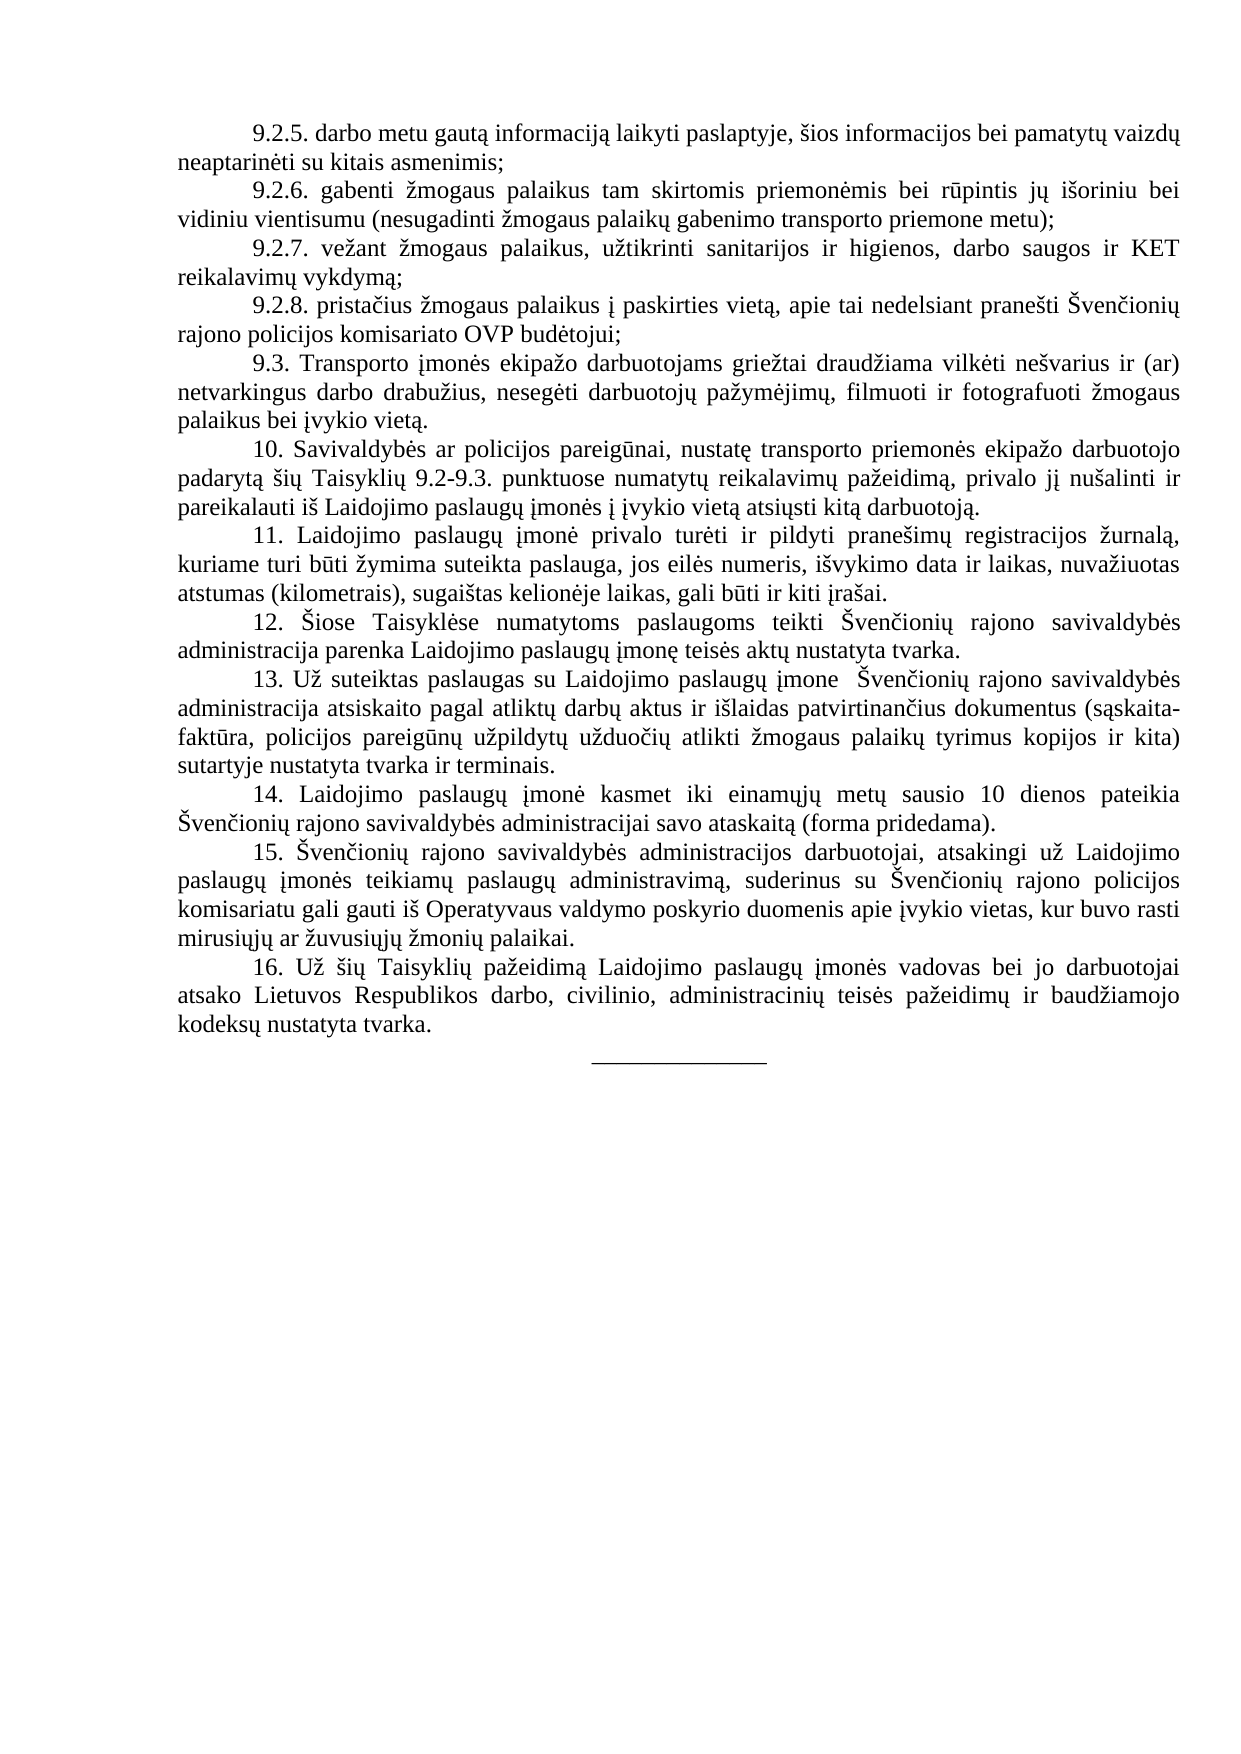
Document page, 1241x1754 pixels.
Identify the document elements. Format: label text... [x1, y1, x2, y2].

text 9.3. Transporto įmonės ekipažo darbuotojams griežtai draudžiama vilkėti nešvarius ir (ar) netvarkingus darbo drabužius, nesegėti darbuotojų pažymėjimų, filmuoti ir fotografuoti žmogaus palaikus bei įvykio vietą. [177, 348, 1181, 434]
text 11. Laidojimo paslaugų įmonė privalo turėti ir pildyti pranešimų registracijos žurnalą, kuriame turi būti žymima suteikta paslauga, jos eilės numeris, išvykimo data ir laikas, nuvažiuotas atstumas (kilometrais), sugaištas kelionėje laikas, gali būti ir kiti įrašai. [177, 521, 1181, 607]
text 13. Už suteiktas paslaugas su Laidojimo paslaugų įmone Švenčionių rajono savivaldybės administracija atsiskaito pagal atliktų darbų aktus ir išlaidas patvirtinančius dokumentus (sąskaita-faktūra, policijos pareigūnų užpildytų užduočių atlikti žmogaus palaikų tyrimus kopijos ir kita) sutartyje nustatyta tvarka ir terminais. [177, 664, 1181, 779]
text 10. Savivaldybės ar policijos pareigūnai, nustatę transporto priemonės ekipažo darbuotojo padarytą šių Taisyklių 9.2-9.3. punktuose numatytų reikalavimų pažeidimą, privalo jį nušalinti ir pareikalauti iš Laidojimo paslaugų įmonės į įvykio vietą atsiųsti kitą darbuotoją. [177, 434, 1181, 521]
text 16. Už šių Taisyklių pažeidimą Laidojimo paslaugų įmonės vadovas bei jo darbuotojai atsako Lietuvos Respublikos darbo, civilinio, administracinių teisės pažeidimų ir baudžiamojo kodeksų nustatyta tvarka. [177, 952, 1181, 1038]
text 15. Švenčionių rajono savivaldybės administracijos darbuotojai, atsakingi už Laidojimo paslaugų įmonės teikiamų paslaugų administravimą, suderinus su Švenčionių rajono policijos komisariatu gali gauti iš Operatyvaus valdymo poskyrio duomenis apie įvykio vietas, kur buvo rasti mirusiųjų ar žuvusiųjų žmonių palaikai. [177, 837, 1181, 952]
text 14. Laidojimo paslaugų įmonė kasmet iki einamųjų metų sausio 10 dienos pateikia Švenčionių rajono savivaldybės administracijai savo ataskaitą (forma pridedama). [177, 779, 1181, 837]
text ______________ [177, 1038, 1181, 1067]
text 12. Šiose Taisyklėse numatytoms paslaugoms teikti Švenčionių rajono savivaldybės administracija parenka Laidojimo paslaugų įmonę teisės aktų nustatyta tvarka. [177, 607, 1181, 664]
text 9.2.8. pristačius žmogaus palaikus į paskirties vietą, apie tai nedelsiant pranešti Švenčionių rajono policijos komisariato OVP budėtojui; [177, 291, 1181, 348]
text 9.2.7. vežant žmogaus palaikus, užtikrinti sanitarijos ir higienos, darbo saugos ir KET reikalavimų vykdymą; [177, 233, 1181, 291]
text 9.2.6. gabenti žmogaus palaikus tam skirtomis priemonėmis bei rūpintis jų išoriniu bei vidiniu vientisumu (nesugadinti žmogaus palaikų gabenimo transporto priemone metu); [177, 176, 1181, 233]
text 9.2.5. darbo metu gautą informaciją laikyti paslaptyje, šios informacijos bei pamatytų vaizdų neaptarinėti su kitais asmenimis; [177, 118, 1181, 176]
